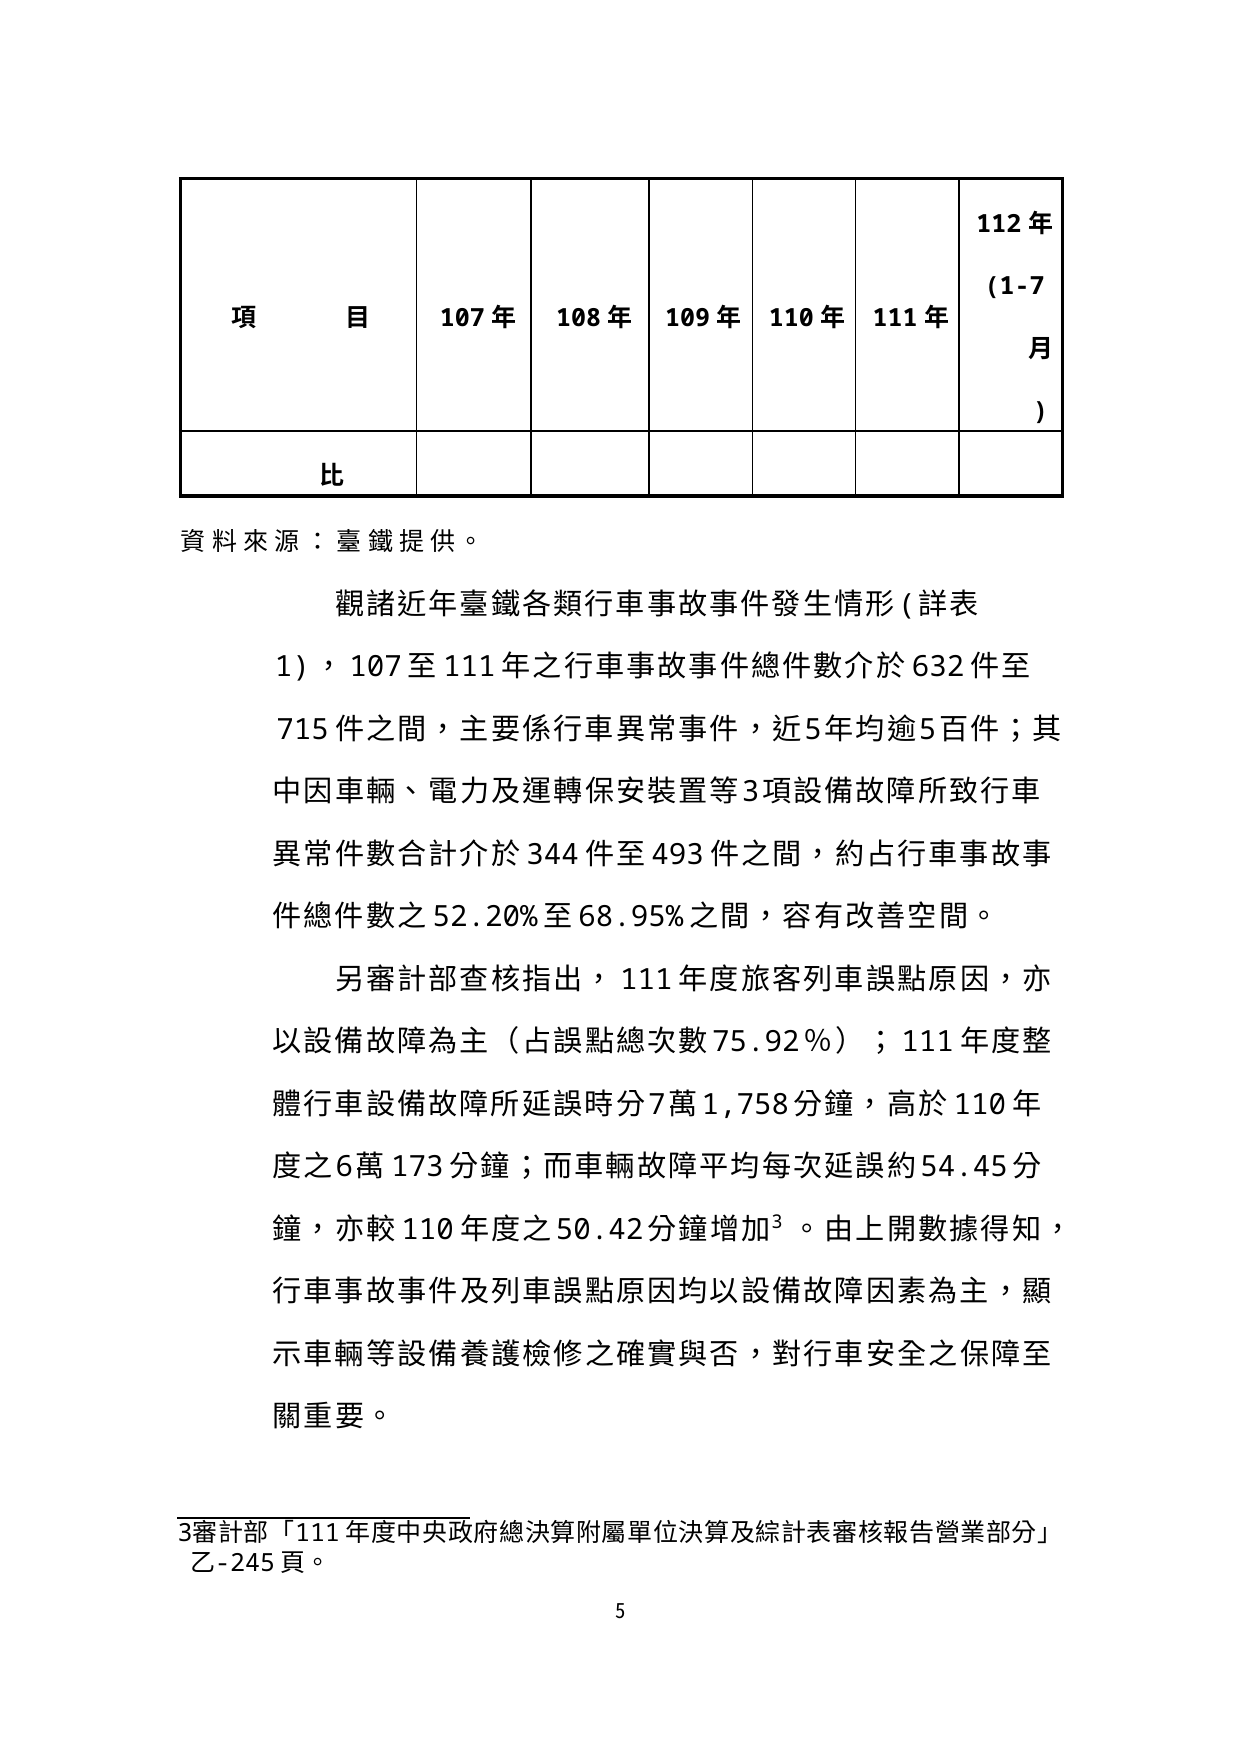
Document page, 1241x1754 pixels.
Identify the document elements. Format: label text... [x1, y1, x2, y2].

table_header 107年 [417, 180, 530, 430]
table_cell [532, 432, 648, 494]
text 資料來源：臺鐵提供。 [177, 497, 1063, 560]
table_header 111年 [856, 180, 958, 430]
table_cell 比 [182, 432, 416, 494]
table_cell [650, 432, 752, 494]
table_header 110年 [753, 180, 855, 430]
text 觀諸近年臺鐵各類行車事故事件發生情形(詳表1)，107至111年之行車事故事件總件數介於632件至715件之間，主要係行車異常事件，近5年均逾5百件；其中因車輛、電力及運轉保安裝置等3項設備故障所致行車異常件數合計介於344件至493件之間，約占行車事故事件總件數之52.20%至68.95%之間，容有改善空間。 [266, 560, 1063, 935]
table_header 項 目 [182, 180, 416, 430]
table_cell [753, 432, 855, 494]
table_cell [856, 432, 958, 494]
table_cell [960, 432, 1061, 494]
table_header 108年 [532, 180, 648, 430]
text 審計部「111年度中央政府總決算附屬單位決算及綜計表審核報告營業部分」乙-245頁。 [177, 1518, 1063, 1577]
table_header 109年 [650, 180, 752, 430]
table_header 112年 (1-7月) [960, 180, 1061, 430]
table_cell [417, 432, 530, 494]
text 另審計部查核指出，111年度旅客列車誤點原因，亦以設備故障為主（占誤點總次數75.92％）；111年度整體行車設備故障所延誤時分7萬1,758分鐘，高於110年度之6萬173分鐘；而車輛故障平均每次延誤約54.45分鐘，亦較110年度之50.42分鐘增加。由上開數據得知，行車事故事件及列車誤點原因均以設備故障因素為主，顯示車輛等設備養護檢修之確實與否，對行車安全之保障至關重要。 [266, 935, 1063, 1435]
